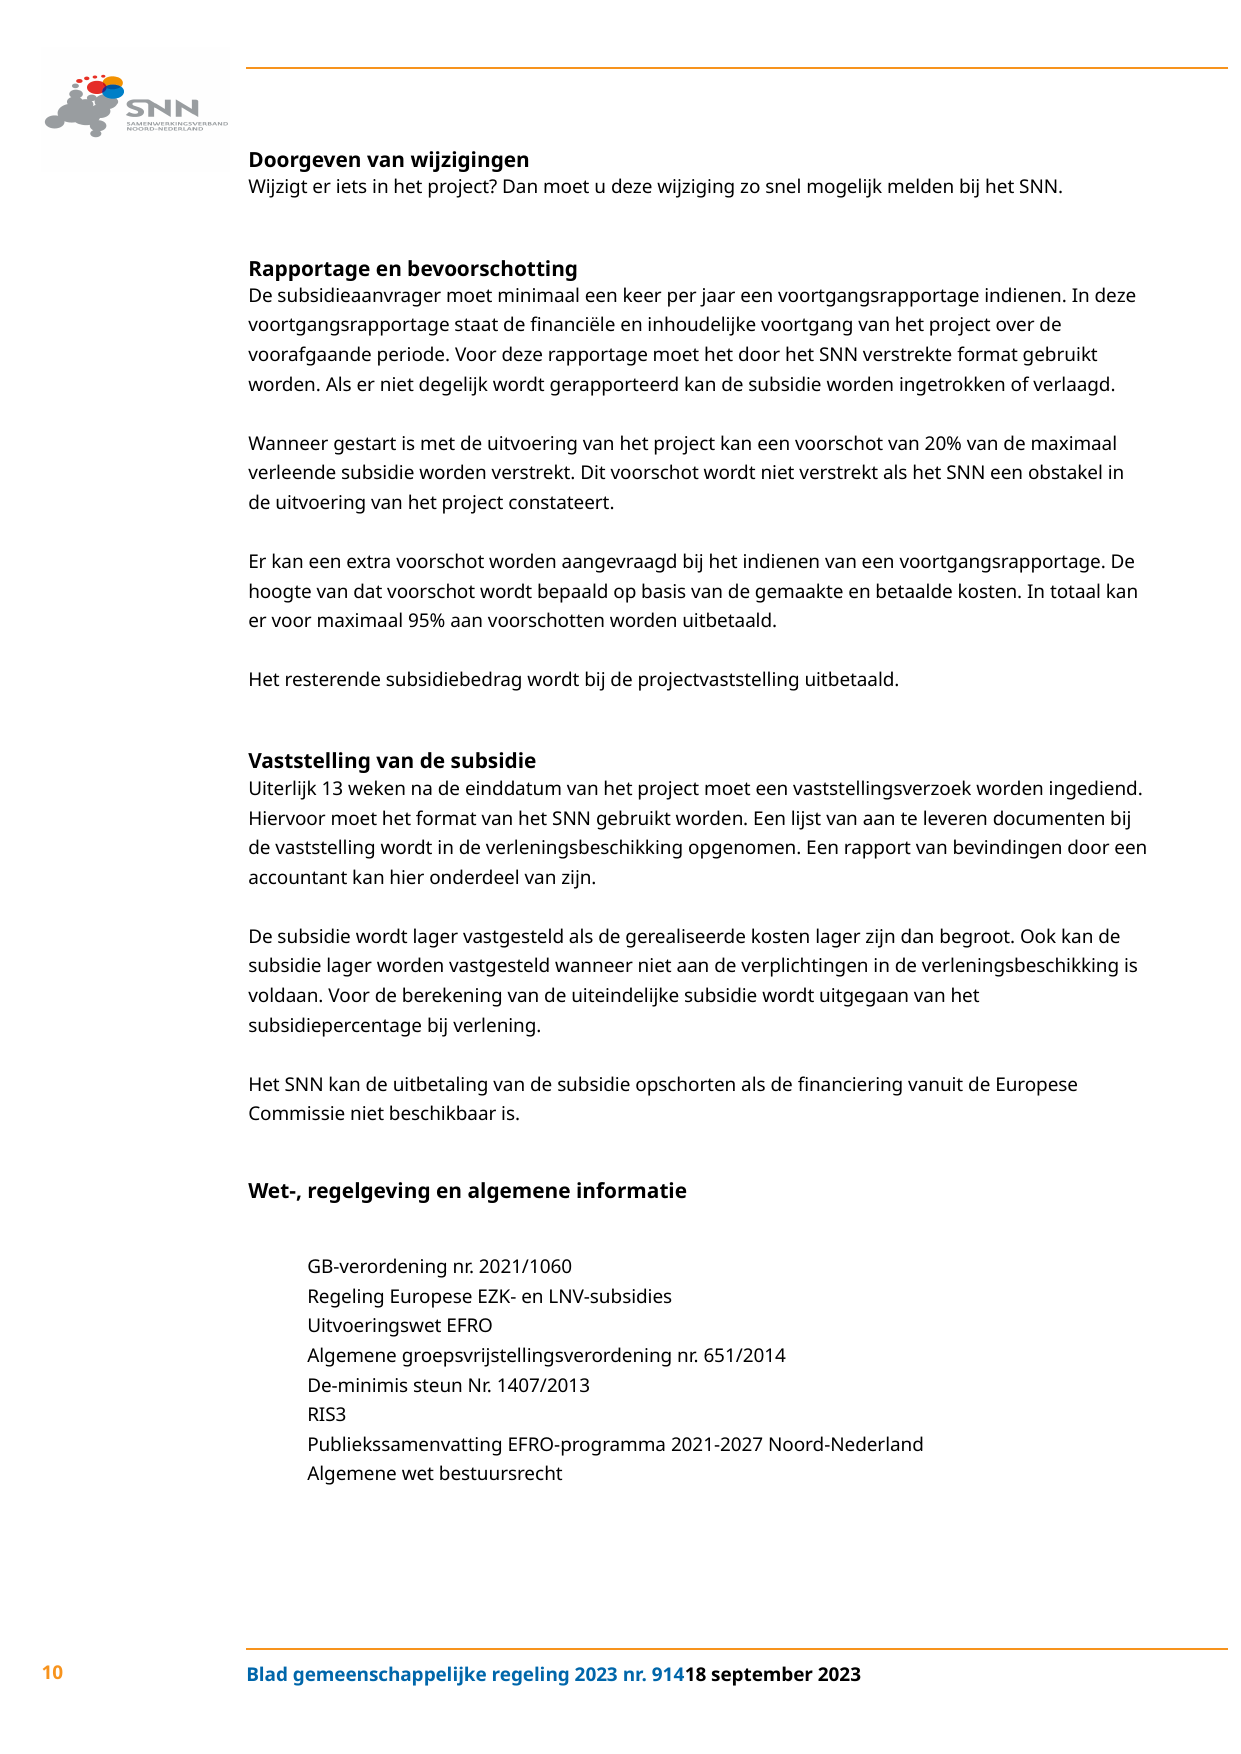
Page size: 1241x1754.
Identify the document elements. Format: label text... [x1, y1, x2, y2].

list De-minimis steun Nr. 1407/2013 [248, 1372, 1152, 1397]
list Publiekssamenvatting EFRO-programma 2021-2027 Noord-Nederland [248, 1431, 1152, 1457]
text De subsidie wordt lager vastgesteld als de gerealiseerde kosten lager zijn dan begroot. Ook kan de subsidie lager worden vastgesteld wanneer niet aan de verplichtingen in de verleningsbeschikking is voldaan. Voor de berekening van de uiteindelijke subsidie wordt uitgegaan van het subsidiepercentage bij verlening. [248, 923, 1152, 1037]
list GB-verordening nr. 2021/1060 [248, 1253, 1152, 1279]
text Wanneer gestart is met de uitvoering van het project kan een voorschot van 20% van de maximaal verleende subsidie worden verstrekt. Dit voorschot wordt niet verstrekt als het SNN een obstakel in de uitvoering van het project constateert. [248, 430, 1152, 515]
text Wijzigt er iets in het project? Dan moet u deze wijziging zo snel mogelijk melden bij het SNN. [248, 174, 1152, 199]
list Algemene wet bestuursrecht [248, 1461, 1152, 1486]
text Doorgeven van wijzigingen [248, 145, 1152, 174]
text Wet-, regelgeving en algemene informatie [248, 1176, 1152, 1204]
text Het resterende subsidiebedrag wordt bij de projectvaststelling uitbetaald. [248, 667, 1152, 692]
list Regeling Europese EZK- en LNV-subsidies [248, 1283, 1152, 1309]
text Er kan een extra voorschot worden aangevraagd bij het indienen van een voortgangsrapportage. De hoogte van dat voorschot wordt bepaald op basis van de gemaakte en betaalde kosten. In totaal kan er voor maximaal 95% aan voorschotten worden uitbetaald. [248, 548, 1152, 633]
list RIS3 [248, 1401, 1152, 1427]
list Algemene groepsvrijstellingsverordening nr. 651/2014 [248, 1342, 1152, 1368]
text Vaststelling van de subsidie [248, 747, 1152, 775]
text Uiterlijk 13 weken na de einddatum van het project moet een vaststellingsverzoek worden ingediend. Hiervoor moet het format van het SNN gebruikt worden. Een lijst van aan te leveren documenten bij de vaststelling wordt in de verleningsbeschikking opgenomen. Een rapport van bevindingen door een accountant kan hier onderdeel van zijn. [248, 775, 1152, 889]
list Uitvoeringswet EFRO [248, 1313, 1152, 1338]
text De subsidieaanvrager moet minimaal een keer per jaar een voortgangsrapportage indienen. In deze voortgangsrapportage staat de financiële en inhoudelijke voortgang van het project over de voorafgaande periode. Voor deze rapportage moet het door het SNN verstrekte format gebruikt worden. Als er niet degelijk wordt gerapporteerd kan de subsidie worden ingetrokken of verlaagd. [248, 282, 1152, 397]
picture [41, 47, 231, 172]
text Rapportage en bevoorschotting [248, 254, 1152, 282]
text Het SNN kan de uitbetaling van de subsidie opschorten als de financiering vanuit de Europese Commissie niet beschikbaar is. [248, 1071, 1152, 1126]
